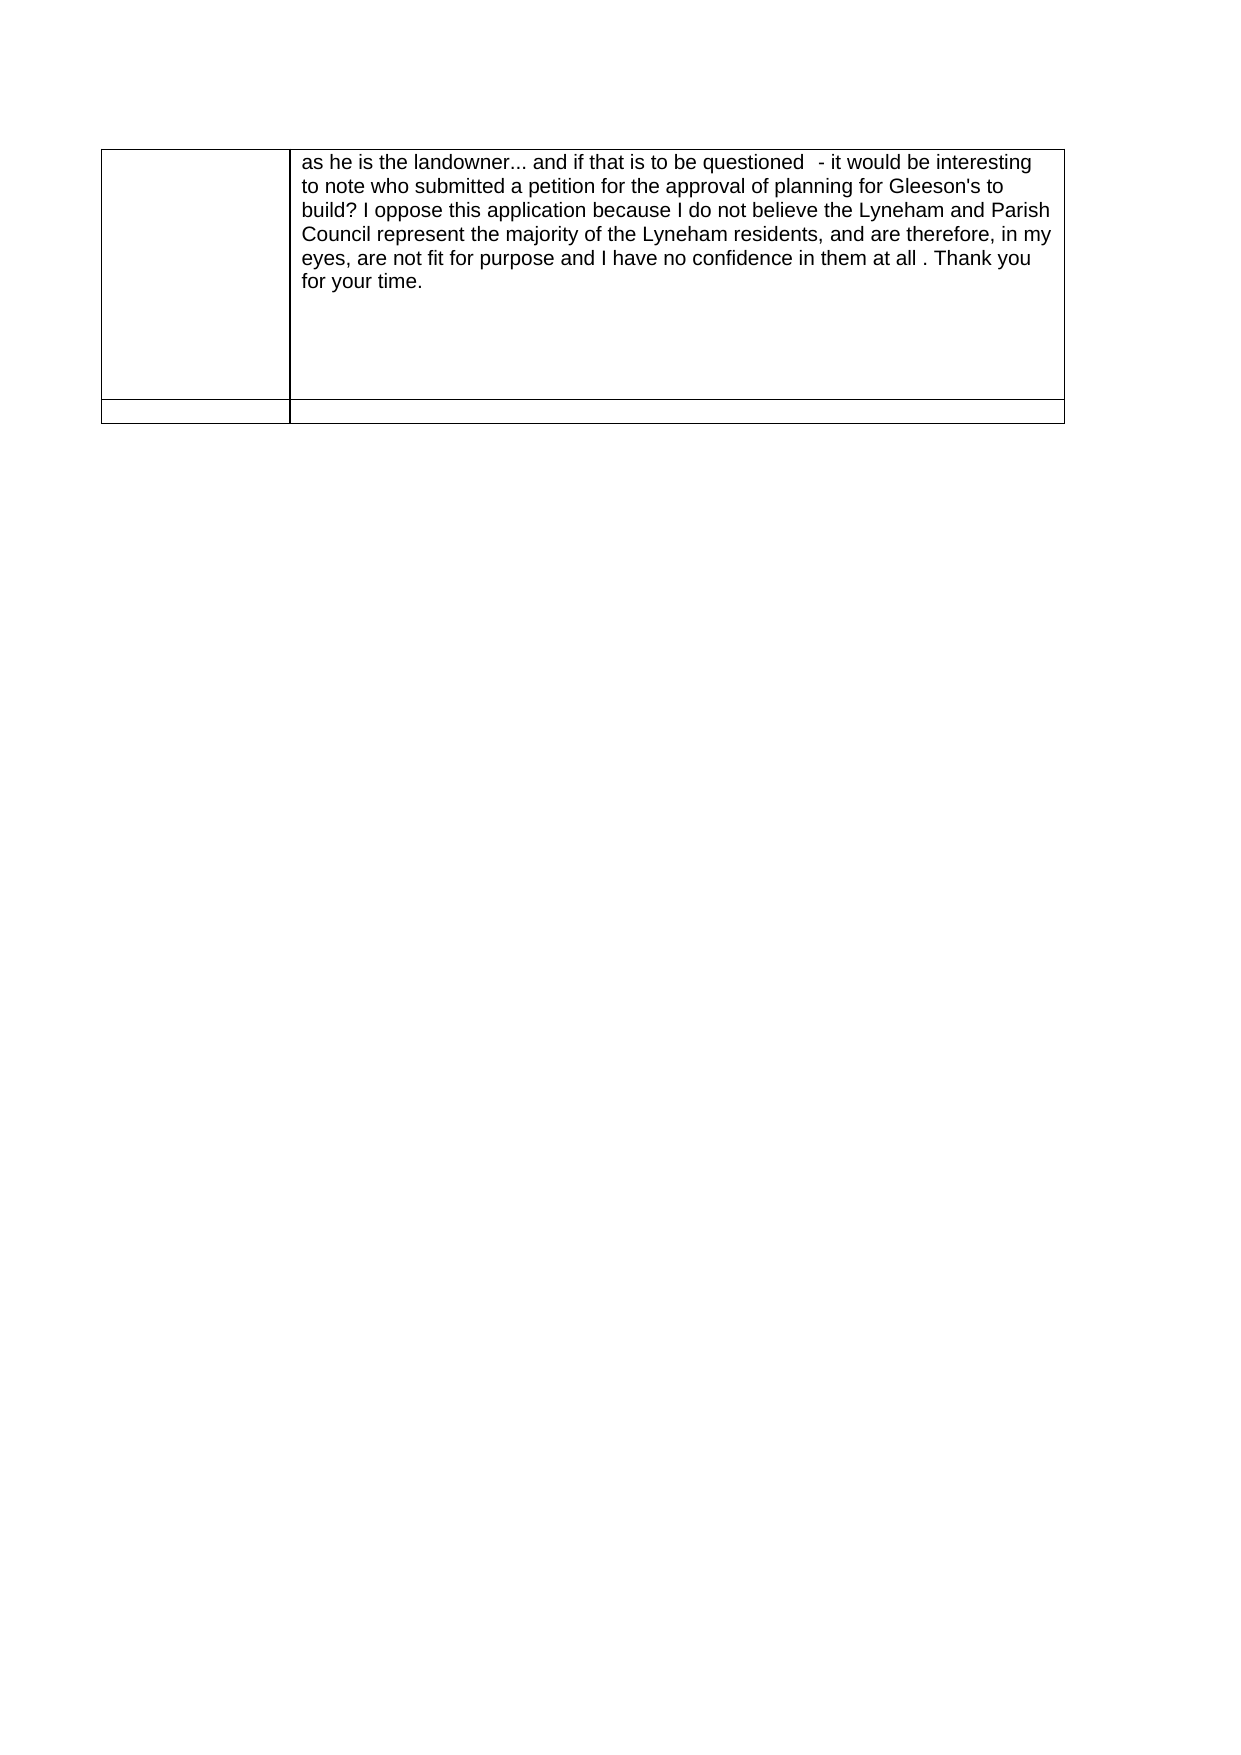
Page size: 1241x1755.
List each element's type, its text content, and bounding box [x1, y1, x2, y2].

table_cell [291, 400, 1064, 422]
table_header as he is the landowner... and if that is to be questioned - it would be interesting to note who submitted a petition for the approval of planning for Gleeson's to build? I oppose this application because I do not believe the Lyneham and Parish Council represent the majority of the Lyneham residents, and are therefore, in my eyes, are not fit for purpose and I have no confidence in them at all . Thank you for your time. [291, 150, 1064, 398]
table_cell [102, 400, 289, 422]
table_header [102, 150, 289, 398]
